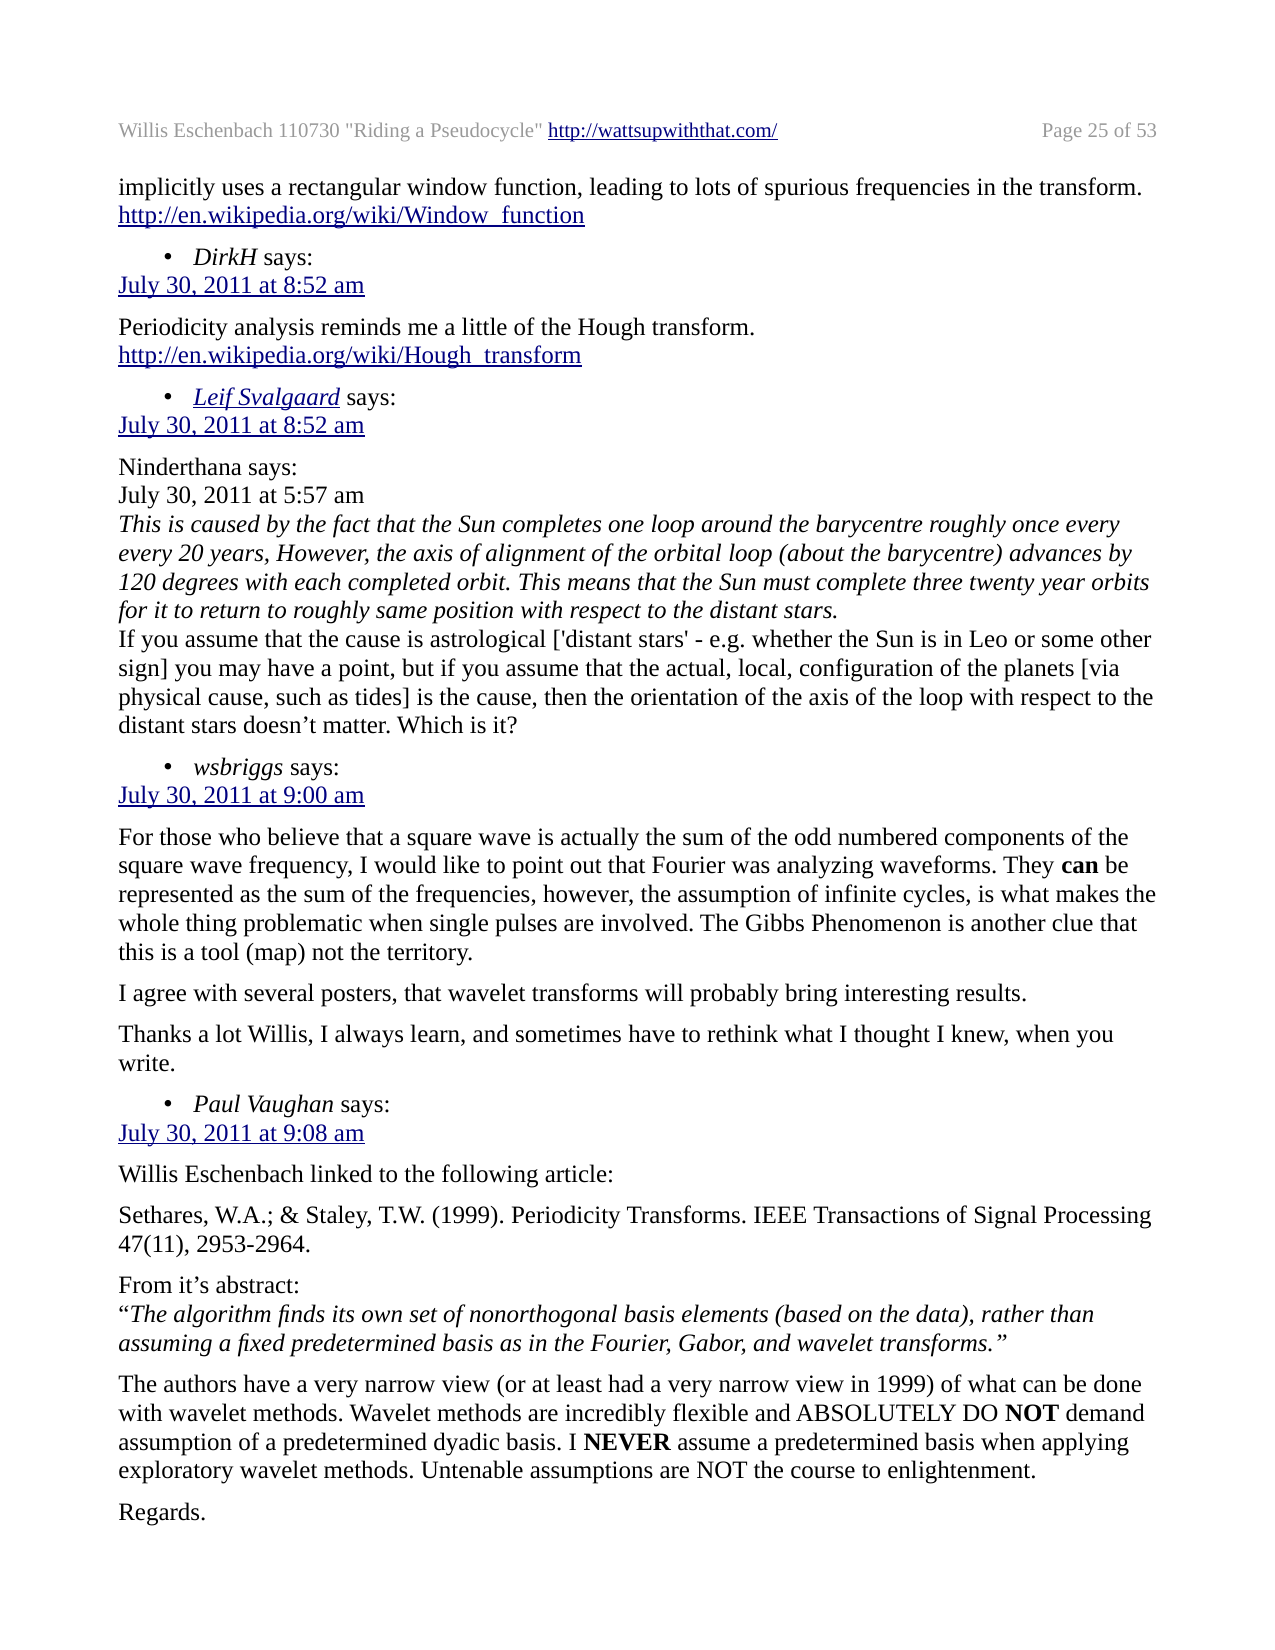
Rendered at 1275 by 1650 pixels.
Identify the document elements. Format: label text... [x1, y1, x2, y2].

text Periodicity analysis reminds me a little of the Hough transform. http://en.wikipedia.org/wiki/Hough_transform [118, 312, 1157, 369]
text Regards. [118, 1497, 1157, 1525]
text Willis Eschenbach linked to the following article: [118, 1159, 1157, 1188]
text July 30, 2011 at 9:00 am [118, 780, 1157, 809]
text Thanks a lot Willis, I always learn, and sometimes have to rethink what I thought I knew, when you write. [118, 1019, 1157, 1077]
list Paul Vaughan says: [164, 1089, 1157, 1118]
text Ninderthana says: July 30, 2011 at 5:57 am This is caused by the fact that the Sun completes one loop around the barycentre roughly once every every 20 years, However, the axis of alignment of the orbital loop (about the barycentre) advances by 120 degrees with each completed orbit. This means that the Sun must complete three twenty year orbits for it to return to roughly same position with respect to the distant stars. If you assume that the cause is astrological ['distant stars' - e.g. whether the Sun is in Leo or some other sign] you may have a point, but if you assume that the actual, local, configuration of the planets [via physical cause, such as tides] is the cause, then the orientation of the axis of the loop with respect to the distant stars doesn’t matter. Which is it? [118, 452, 1157, 739]
text July 30, 2011 at 9:08 am [118, 1118, 1157, 1147]
list Leif Svalgaard says: [164, 382, 1157, 410]
text July 30, 2011 at 8:52 am [118, 270, 1157, 299]
text I agree with several posters, that wavelet transforms will probably bring interesting results. [118, 978, 1157, 1007]
text July 30, 2011 at 8:52 am [118, 410, 1157, 439]
list DirkH says: [164, 242, 1157, 270]
text For those who believe that a square wave is actually the sum of the odd numbered components of the square wave frequency, I would like to point out that Fourier was analyzing waveforms. They can be represented as the sum of the frequencies, however, the assumption of infinite cycles, is what makes the whole thing problematic when single pulses are involved. The Gibbs Phenomenon is another clue that this is a tool (map) not the territory. [118, 822, 1157, 965]
text The authors have a very narrow view (or at least had a very narrow view in 1999) of what can be done with wavelet methods. Wavelet methods are incredibly flexible and ABSOLUTELY DO NOT demand assumption of a predetermined dyadic basis. I NEVER assume a predetermined basis when applying exploratory wavelet methods. Untenable assumptions are NOT the course to enlightenment. [118, 1369, 1157, 1484]
list wsbriggs says: [164, 752, 1157, 780]
text From it’s abstract: “The algorithm ﬁnds its own set of nonorthogonal basis elements (based on the data), rather than assuming a ﬁxed predetermined basis as in the Fourier, Gabor, and wavelet transforms.” [118, 1270, 1157, 1357]
text Sethares, W.A.; & Staley, T.W. (1999). Periodicity Transforms. IEEE Transactions of Signal Processing 47(11), 2953-2964. [118, 1200, 1157, 1258]
text implicitly uses a rectangular window function, leading to lots of spurious frequencies in the transform. http://en.wikipedia.org/wiki/Window_function [118, 172, 1157, 229]
